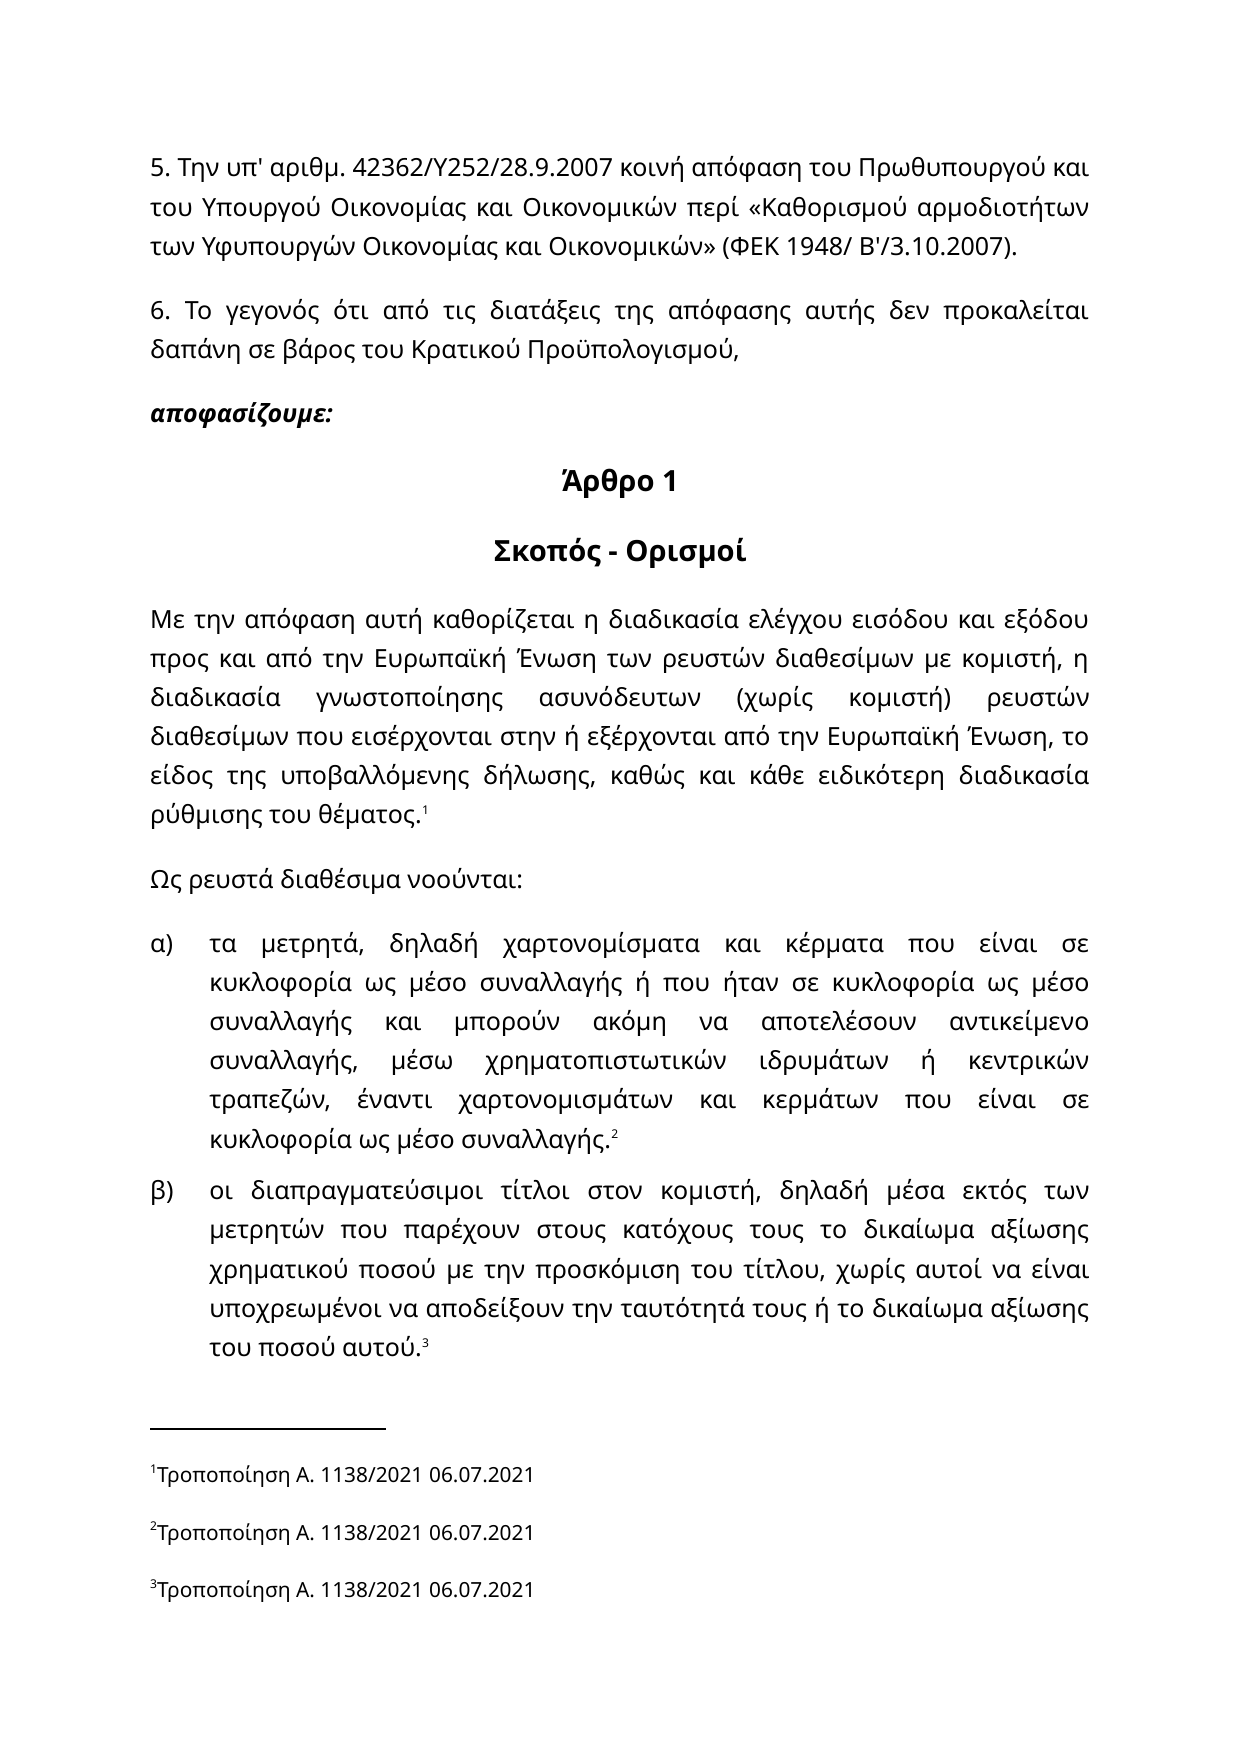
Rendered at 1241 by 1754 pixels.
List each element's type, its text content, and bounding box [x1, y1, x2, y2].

text Τροποποίηση A. 1138/2021 06.07.2021 [150, 1518, 1090, 1546]
subtitle Σκοπός - Ορισμοί [150, 531, 1090, 570]
subtitle Άρθρο 1 [150, 460, 1090, 500]
text Τροποποίηση A. 1138/2021 06.07.2021 [150, 1460, 1090, 1489]
text Με την απόφαση αυτή καθορίζεται η διαδικασία ελέγχου εισόδου και εξόδου προς και από την Ευρωπαϊκή Ένωση των ρευστών διαθεσίμων με κομιστή, η διαδικασία γνωστοποίησης ασυνόδευτων (χωρίς κομιστή) ρευστών διαθεσίμων που εισέρχονται στην ή εξέρχονται από την Ευρωπαϊκή Ένωση, το είδος της υποβαλλόμενης δήλωσης, καθώς και κάθε ειδικότερη διαδικασία ρύθμισης του θέματος. [150, 601, 1090, 831]
text Τροποποίηση A. 1138/2021 06.07.2021 [150, 1576, 1090, 1604]
text 6. Το γεγονός ότι από τις διατάξεις της απόφασης αυτής δεν προκαλείται δαπάνη σε βάρος του Κρατικού Προϋπολογισμού, [150, 292, 1090, 366]
text αποφασίζουμε: [150, 396, 1090, 430]
list β) οι διαπραγματεύσιμοι τίτλοι στον κομιστή, δηλαδή μέσα εκτός των μετρητών που παρέχουν στους κατόχους τους το δικαίωμα αξίωσης χρηματικού ποσού με την προσκόμιση του τίτλου, χωρίς αυτοί να είναι υποχρεωμένοι να αποδείξουν την ταυτότητά τους ή το δικαίωμα αξίωσης του ποσού αυτού. [150, 1173, 1090, 1364]
text 5. Την υπ' αριθμ. 42362/Υ252/28.9.2007 κοινή απόφαση του Πρωθυπουργού και του Υπουργού Οικονομίας και Οικονομικών περί «Καθορισμού αρμοδιοτήτων των Υφυπουργών Οικονομίας και Οικονομικών» (ΦΕΚ 1948/ Β'/3.10.2007). [150, 150, 1090, 262]
list α) τα μετρητά, δηλαδή χαρτονομίσματα και κέρματα που είναι σε κυκλοφορία ως μέσο συναλλαγής ή που ήταν σε κυκλοφορία ως μέσο συναλλαγής και μπορούν ακόμη να αποτελέσουν αντικείμενο συναλλαγής, μέσω χρηματοπιστωτικών ιδρυμάτων ή κεντρικών τραπεζών, έναντι χαρτονομισμάτων και κερμάτων που είναι σε κυκλοφορία ως μέσο συναλλαγής. [150, 925, 1090, 1155]
text Ως ρευστά διαθέσιμα νοούνται: [150, 861, 1090, 895]
